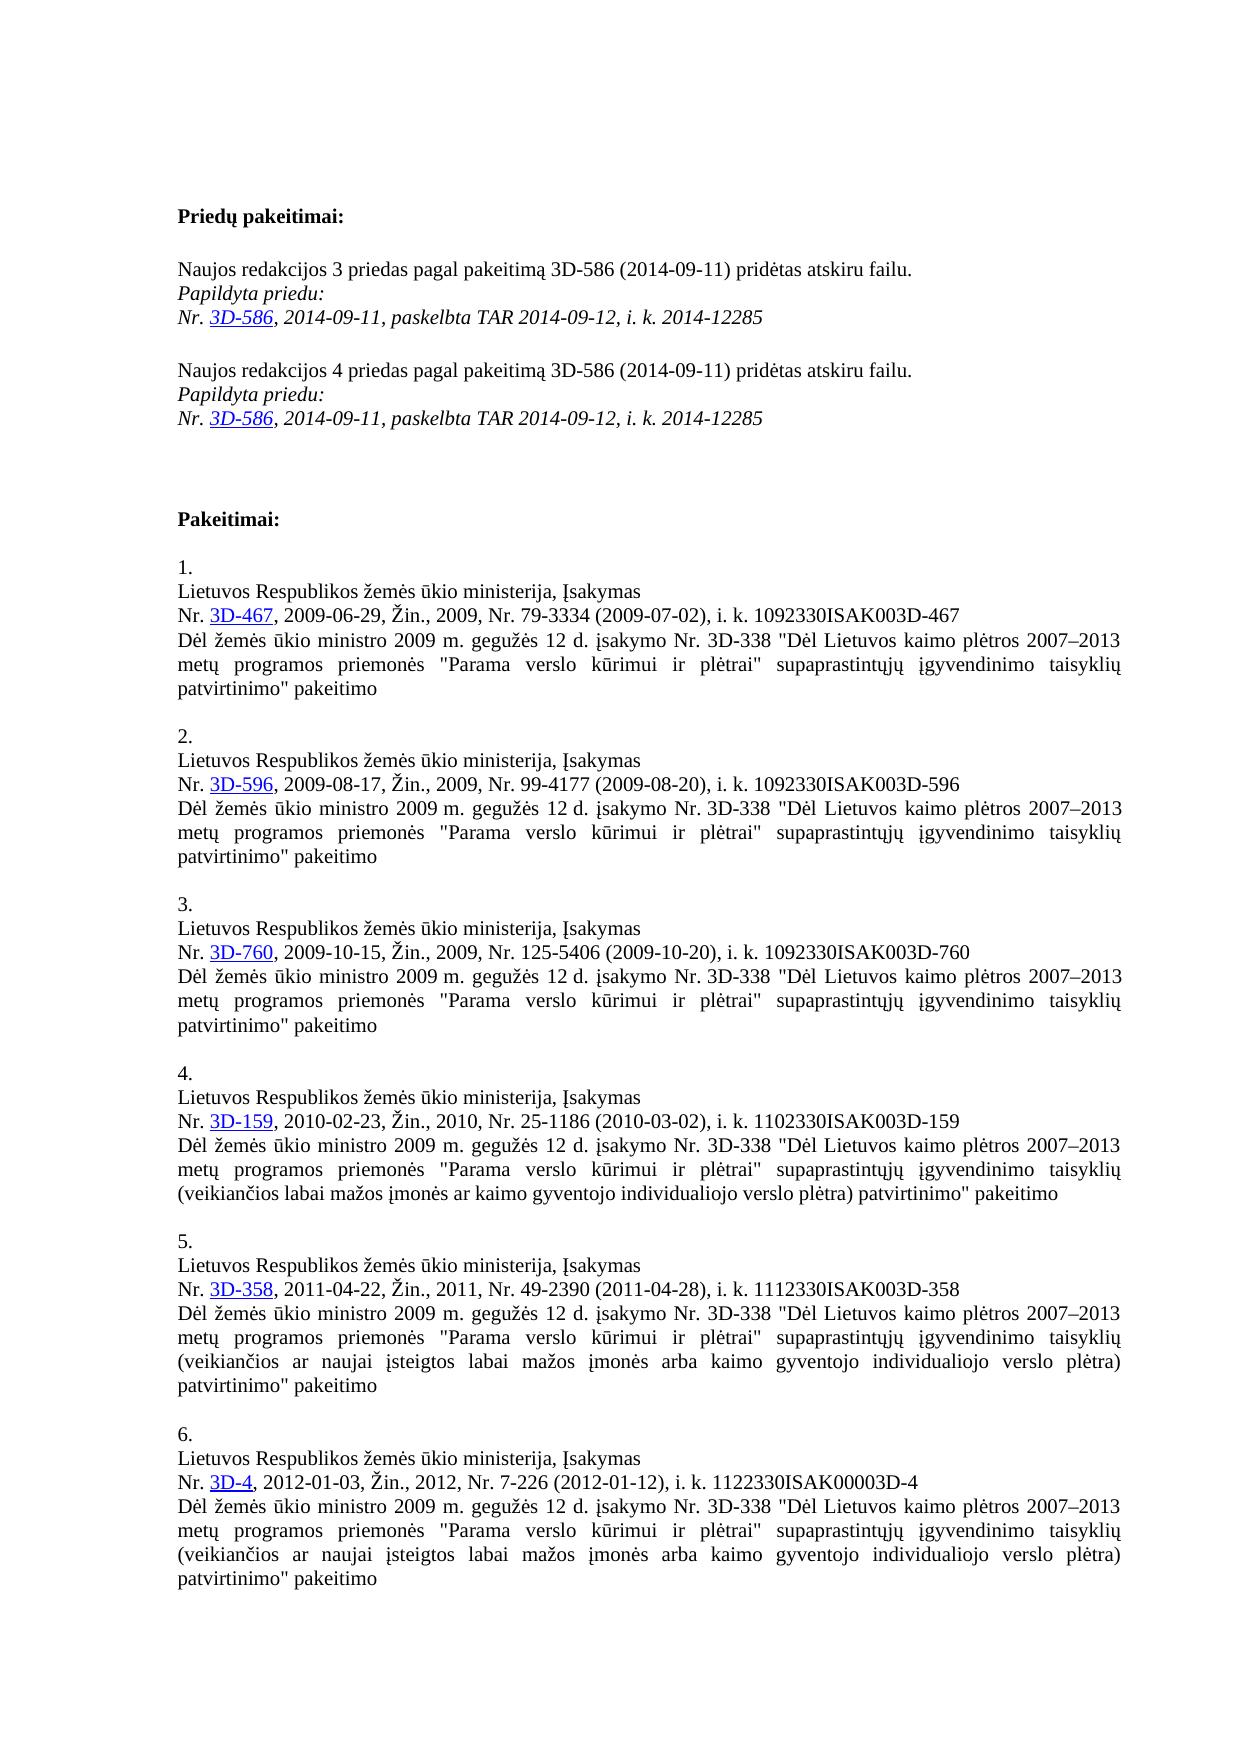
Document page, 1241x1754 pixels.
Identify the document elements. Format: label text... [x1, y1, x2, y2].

text Dėl žemės ūkio ministro 2009 m. gegužės 12 d. įsakymo Nr. 3D-338 "Dėl Lietuvos kaimo plėtros 2007–2013 metų programos priemonės "Parama verslo kūrimui ir plėtrai" supaprastintųjų įgyvendinimo taisyklių (veikiančios ar naujai įsteigtos labai mažos įmonės arba kaimo gyventojo individualiojo verslo plėtra) patvirtinimo" pakeitimo [177, 1494, 1122, 1590]
text Priedų pakeitimai: [177, 204, 1122, 228]
text 6. [177, 1422, 1122, 1446]
text Naujos redakcijos 3 priedas pagal pakeitimą 3D-586 (2014-09-11) pridėtas atskiru failu. [177, 257, 1122, 281]
text Pakeitimai: [177, 507, 1122, 531]
text Lietuvos Respublikos žemės ūkio ministerija, Įsakymas [177, 1253, 1122, 1277]
text 2. [177, 724, 1122, 748]
text 1. [177, 555, 1122, 579]
text Nr. 3D-467, 2009-06-29, Žin., 2009, Nr. 79-3334 (2009-07-02), i. k. 1092330ISAK003D-467 [177, 603, 1122, 627]
text Dėl žemės ūkio ministro 2009 m. gegužės 12 d. įsakymo Nr. 3D-338 "Dėl Lietuvos kaimo plėtros 2007–2013 metų programos priemonės "Parama verslo kūrimui ir plėtrai" supaprastintųjų įgyvendinimo taisyklių patvirtinimo" pakeitimo [177, 796, 1122, 868]
text Lietuvos Respublikos žemės ūkio ministerija, Įsakymas [177, 1085, 1122, 1109]
text Nr. 3D-358, 2011-04-22, Žin., 2011, Nr. 49-2390 (2011-04-28), i. k. 1112330ISAK003D-358 [177, 1277, 1122, 1301]
text 3. [177, 892, 1122, 916]
text Naujos redakcijos 4 priedas pagal pakeitimą 3D-586 (2014-09-11) pridėtas atskiru failu. [177, 358, 1122, 382]
text Dėl žemės ūkio ministro 2009 m. gegužės 12 d. įsakymo Nr. 3D-338 "Dėl Lietuvos kaimo plėtros 2007–2013 metų programos priemonės "Parama verslo kūrimui ir plėtrai" supaprastintųjų įgyvendinimo taisyklių (veikiančios ar naujai įsteigtos labai mažos įmonės arba kaimo gyventojo individualiojo verslo plėtra) patvirtinimo" pakeitimo [177, 1301, 1122, 1397]
text 4. [177, 1061, 1122, 1085]
text Dėl žemės ūkio ministro 2009 m. gegužės 12 d. įsakymo Nr. 3D-338 "Dėl Lietuvos kaimo plėtros 2007–2013 metų programos priemonės "Parama verslo kūrimui ir plėtrai" supaprastintųjų įgyvendinimo taisyklių patvirtinimo" pakeitimo [177, 964, 1122, 1037]
text Nr. 3D-4, 2012-01-03, Žin., 2012, Nr. 7-226 (2012-01-12), i. k. 1122330ISAK00003D-4 [177, 1470, 1122, 1494]
text Nr. 3D-159, 2010-02-23, Žin., 2010, Nr. 25-1186 (2010-03-02), i. k. 1102330ISAK003D-159 [177, 1109, 1122, 1133]
text Nr. 3D-586, 2014-09-11, paskelbta TAR 2014-09-12, i. k. 2014-12285 [177, 305, 1122, 329]
text Nr. 3D-586, 2014-09-11, paskelbta TAR 2014-09-12, i. k. 2014-12285 [177, 406, 1122, 430]
text Lietuvos Respublikos žemės ūkio ministerija, Įsakymas [177, 748, 1122, 772]
text Lietuvos Respublikos žemės ūkio ministerija, Įsakymas [177, 579, 1122, 603]
text Papildyta priedu: [177, 281, 1122, 305]
text Nr. 3D-596, 2009-08-17, Žin., 2009, Nr. 99-4177 (2009-08-20), i. k. 1092330ISAK003D-596 [177, 772, 1122, 796]
text Lietuvos Respublikos žemės ūkio ministerija, Įsakymas [177, 1446, 1122, 1470]
text Papildyta priedu: [177, 382, 1122, 406]
text Nr. 3D-760, 2009-10-15, Žin., 2009, Nr. 125-5406 (2009-10-20), i. k. 1092330ISAK003D-760 [177, 940, 1122, 964]
text Dėl žemės ūkio ministro 2009 m. gegužės 12 d. įsakymo Nr. 3D-338 "Dėl Lietuvos kaimo plėtros 2007–2013 metų programos priemonės "Parama verslo kūrimui ir plėtrai" supaprastintųjų įgyvendinimo taisyklių (veikiančios labai mažos įmonės ar kaimo gyventojo individualiojo verslo plėtra) patvirtinimo" pakeitimo [177, 1133, 1122, 1205]
text 5. [177, 1229, 1122, 1253]
text Dėl žemės ūkio ministro 2009 m. gegužės 12 d. įsakymo Nr. 3D-338 "Dėl Lietuvos kaimo plėtros 2007–2013 metų programos priemonės "Parama verslo kūrimui ir plėtrai" supaprastintųjų įgyvendinimo taisyklių patvirtinimo" pakeitimo [177, 627, 1122, 700]
text Lietuvos Respublikos žemės ūkio ministerija, Įsakymas [177, 916, 1122, 940]
